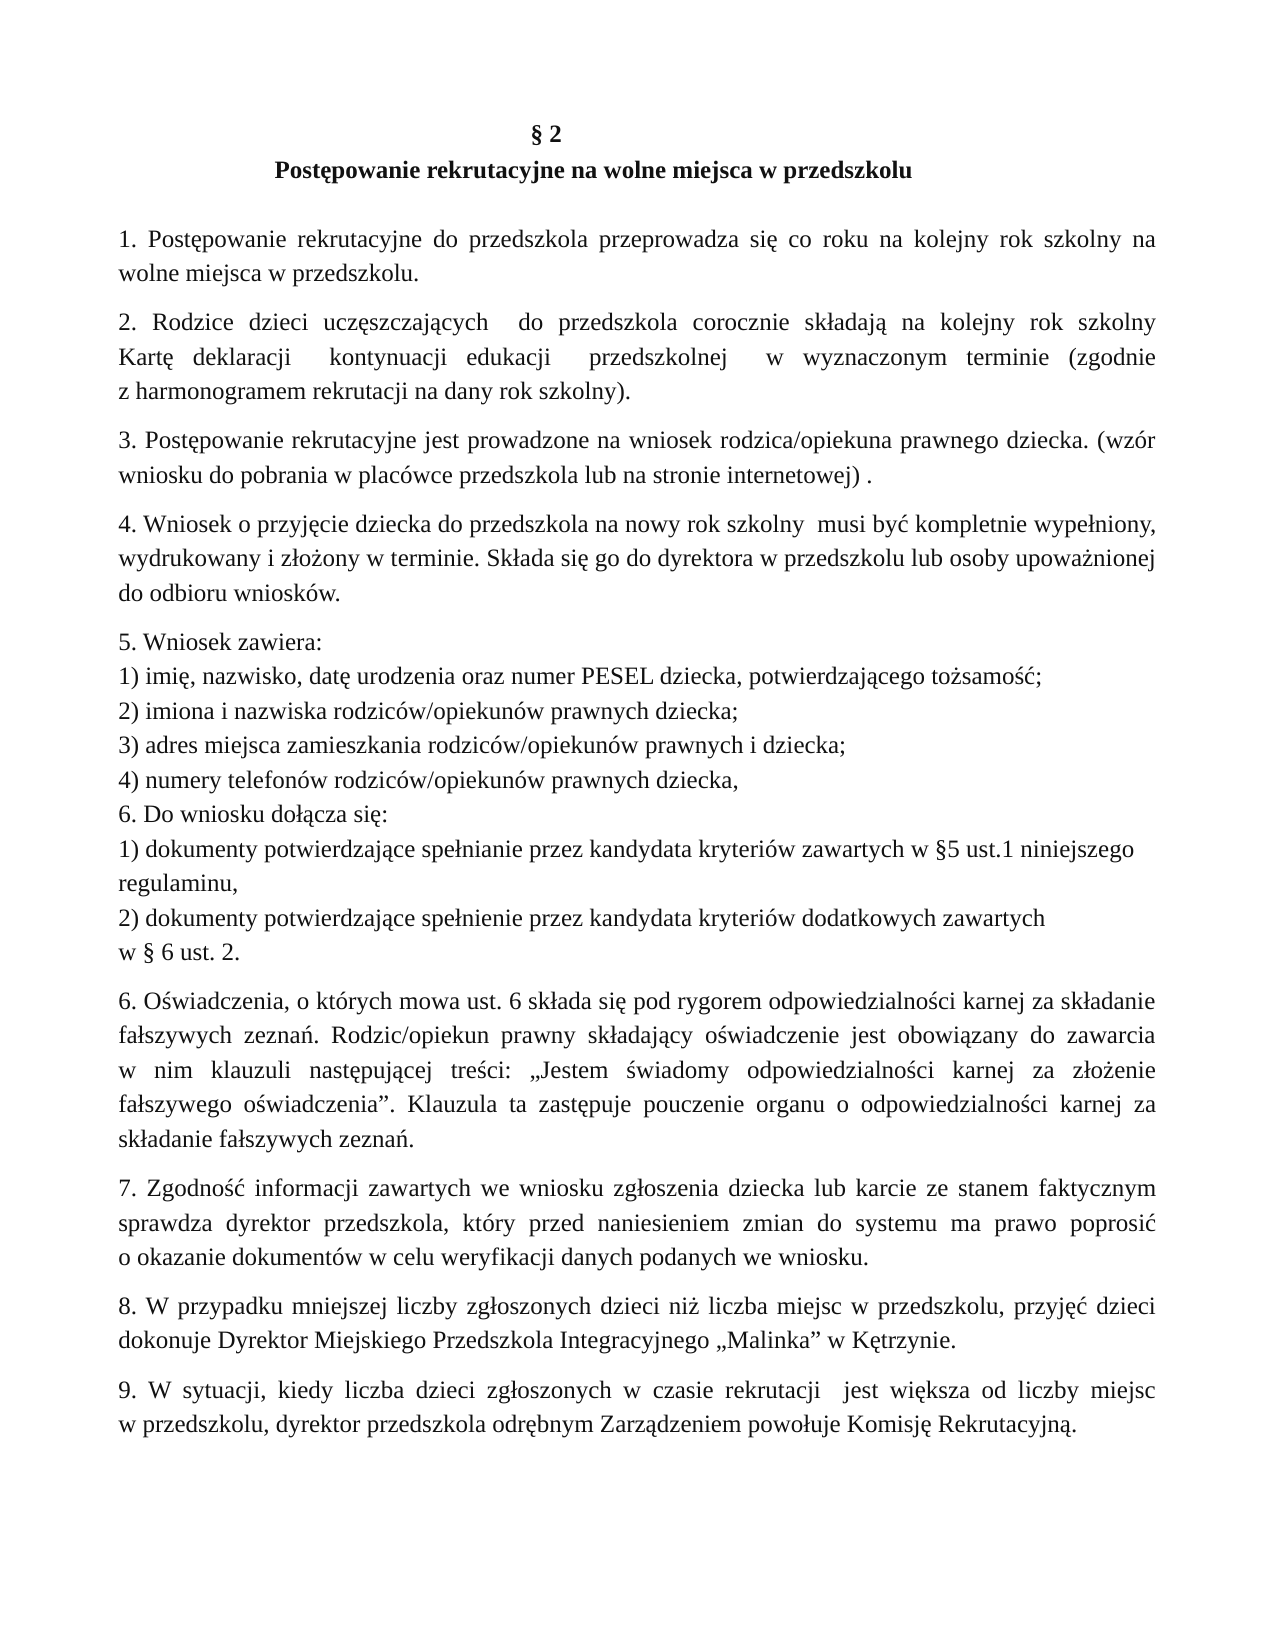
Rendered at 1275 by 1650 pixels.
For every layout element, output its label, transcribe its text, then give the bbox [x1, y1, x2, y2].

text 2. Rodzice dzieci uczęszczających do przedszkola corocznie składają na kolejny rok szkolny Kartę deklaracji kontynuacji edukacji przedszkolnej w wyznaczonym terminie (zgodnie z harmonogramem rekrutacji na dany rok szkolny). [118, 307, 1157, 405]
text 8. W przypadku mniejszej liczby zgłoszonych dzieci niż liczba miejsc w przedszkolu, przyjęć dzieci dokonuje Dyrektor Miejskiego Przedszkola Integracyjnego „Malinka” w Kętrzynie. [118, 1291, 1157, 1354]
text 9. W sytuacji, kiedy liczba dzieci zgłoszonych w czasie rekrutacji jest większa od liczby miejsc w przedszkolu, dyrektor przedszkola odrębnym Zarządzeniem powołuje Komisję Rekrutacyjną. [118, 1375, 1157, 1438]
text 3. Postępowanie rekrutacyjne jest prowadzone na wniosek rodzica/opiekuna prawnego dziecka. (wzór wniosku do pobrania w placówce przedszkola lub na stronie internetowej) . [118, 425, 1157, 488]
text 5. Wniosek zawiera: 1) imię, nazwisko, datę urodzenia oraz numer PESEL dziecka, potwierdzającego tożsamość; 2) imiona i nazwiska rodziców/opiekunów prawnych dziecka; 3) adres miejsca zamieszkania rodziców/opiekunów prawnych i dziecka; 4) numery telefonów rodziców/opiekunów prawnych dziecka, 6. Do wniosku dołącza się: 1) dokumenty potwierdzające spełnianie przez kandydata kryteriów zawartych w §5 ust.1 niniejszego regulaminu, 2) dokumenty potwierdzające spełnienie przez kandydata kryteriów dodatkowych zawartych w § 6 ust. 2. [118, 627, 1157, 966]
text § 2 [118, 118, 1157, 149]
text 7. Zgodność informacji zawartych we wniosku zgłoszenia dziecka lub karcie ze stanem faktycznym sprawdza dyrektor przedszkola, który przed naniesieniem zmian do systemu ma prawo poprosić o okazanie dokumentów w celu weryfikacji danych podanych we wniosku. [118, 1173, 1157, 1271]
text Postępowanie rekrutacyjne na wolne miejsca w przedszkolu [118, 155, 1157, 183]
text 6. Oświadczenia, o których mowa ust. 6 składa się pod rygorem odpowiedzialności karnej za składanie fałszywych zeznań. Rodzic/opiekun prawny składający oświadczenie jest obowiązany do zawarcia w nim klauzuli następującej treści: „Jestem świadomy odpowiedzialności karnej za złożenie fałszywego oświadczenia”. Klauzula ta zastępuje pouczenie organu o odpowiedzialności karnej za składanie fałszywych zeznań. [118, 986, 1157, 1153]
text 1. Postępowanie rekrutacyjne do przedszkola przeprowadza się co roku na kolejny rok szkolny na wolne miejsca w przedszkolu. [118, 224, 1157, 287]
text 4. Wniosek o przyjęcie dziecka do przedszkola na nowy rok szkolny musi być kompletnie wypełniony, wydrukowany i złożony w terminie. Składa się go do dyrektora w przedszkolu lub osoby upoważnionej do odbioru wniosków. [118, 509, 1157, 606]
